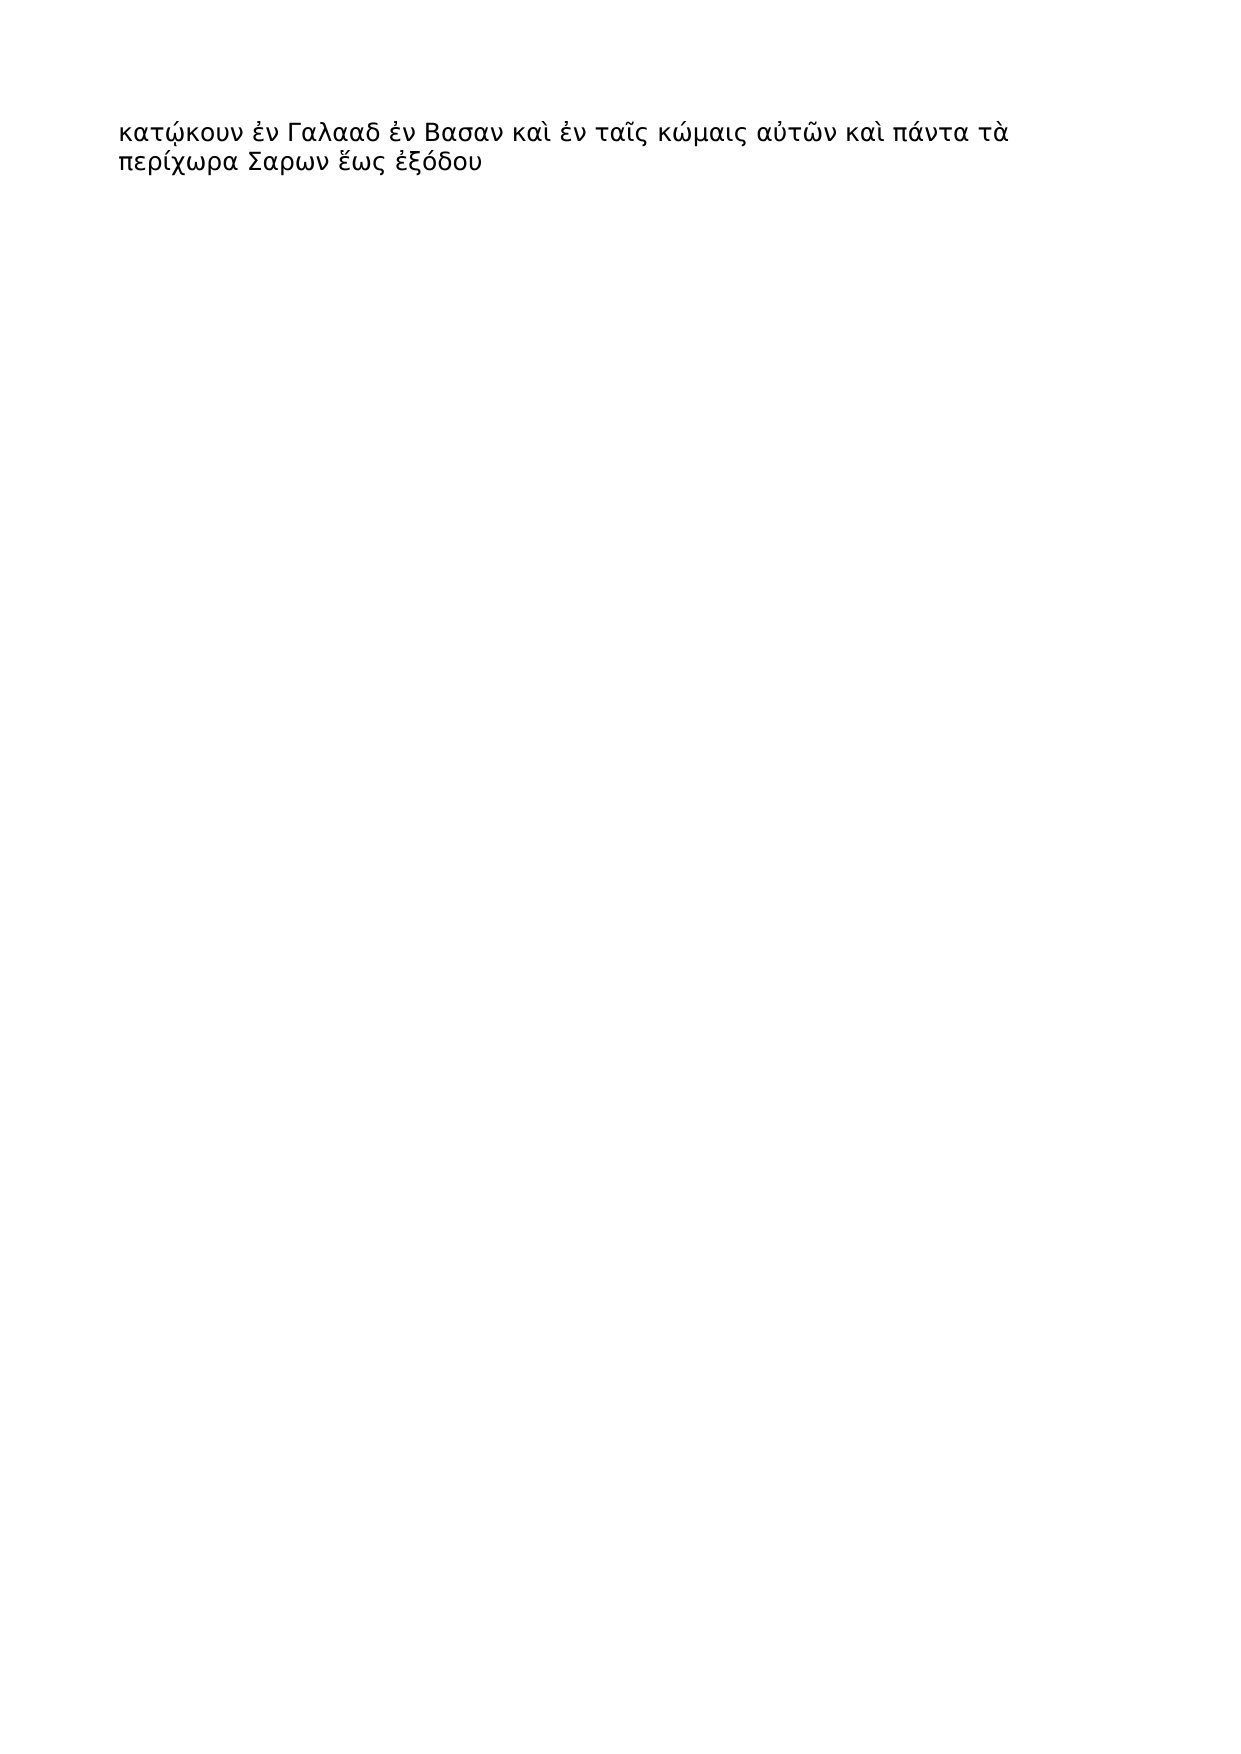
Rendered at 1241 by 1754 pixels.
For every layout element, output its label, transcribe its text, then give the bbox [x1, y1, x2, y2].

text κατῴκουν ἐν Γαλααδ ἐν Βασαν καὶ ἐν ταῖς κώμαις αὐτῶν καὶ πάντα τὰ περίχωρα Σαρων ἕως ἐξόδου [118, 118, 1122, 176]
